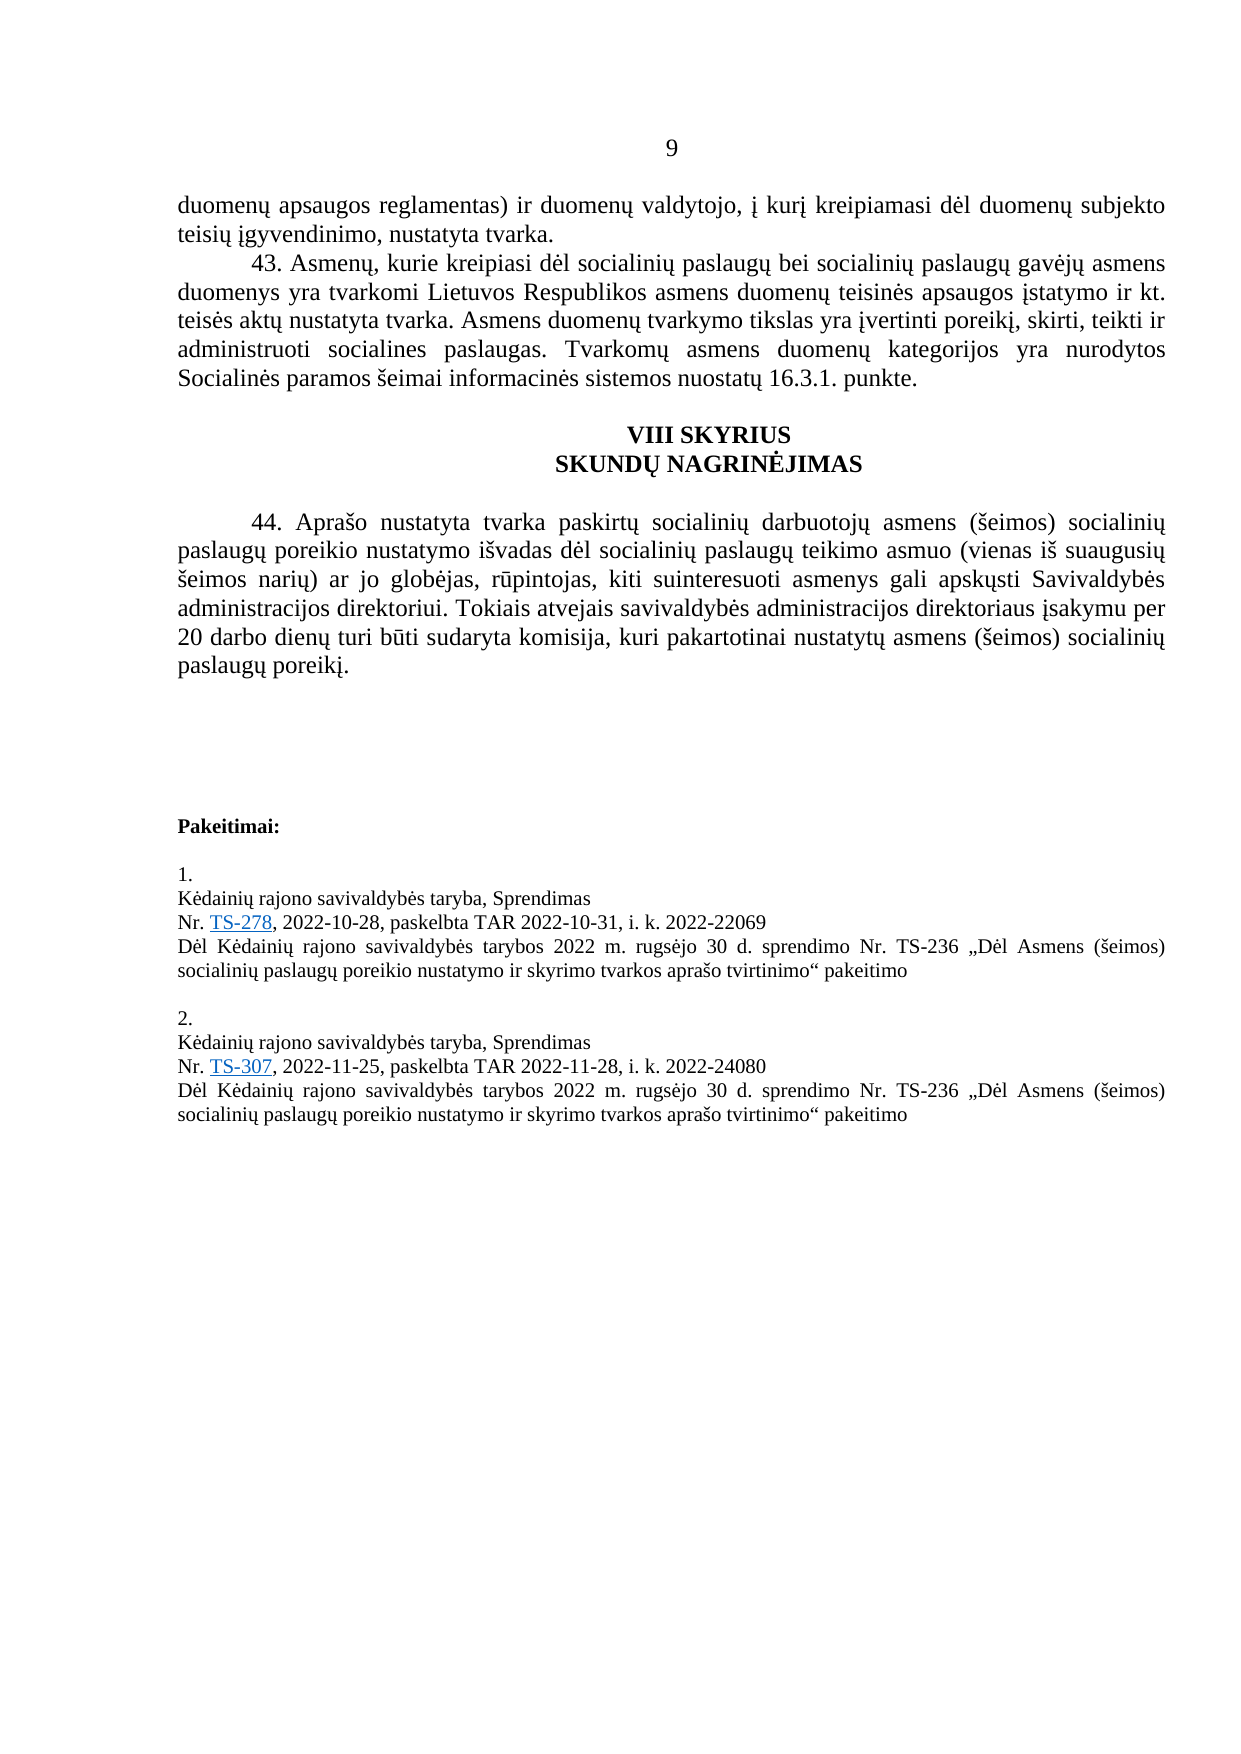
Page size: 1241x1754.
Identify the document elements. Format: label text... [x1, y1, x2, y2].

text 44. Aprašo nustatyta tvarka paskirtų socialinių darbuotojų asmens (šeimos) socialinių paslaugų poreikio nustatymo išvadas dėl socialinių paslaugų teikimo asmuo (vienas iš suaugusių šeimos narių) ar jo globėjas, rūpintojas, kiti suinteresuoti asmenys gali apskųsti Savivaldybės administracijos direktoriui. Tokiais atvejais savivaldybės administracijos direktoriaus įsakymu per 20 darbo dienų turi būti sudaryta komisija, kuri pakartotinai nustatytų asmens (šeimos) socialinių paslaugų poreikį. [177, 507, 1167, 679]
text 43. Asmenų, kurie kreipiasi dėl socialinių paslaugų bei socialinių paslaugų gavėjų asmens duomenys yra tvarkomi Lietuvos Respublikos asmens duomenų teisinės apsaugos įstatymo ir kt. teisės aktų nustatyta tvarka. Asmens duomenų tvarkymo tikslas yra įvertinti poreikį, skirti, teikti ir administruoti socialines paslaugas. Tvarkomų asmens duomenų kategorijos yra nurodytos Socialinės paramos šeimai informacinės sistemos nuostatų 16.3.1. punkte. [177, 248, 1167, 392]
text duomenų apsaugos reglamentas) ir duomenų valdytojo, į kurį kreipiamasi dėl duomenų subjekto teisių įgyvendinimo, nustatyta tvarka. [177, 190, 1167, 248]
text VIII SKYRIUS [177, 420, 1167, 449]
text 2. [177, 1006, 1167, 1030]
text Pakeitimai: [177, 813, 1167, 838]
text Dėl Kėdainių rajono savivaldybės tarybos 2022 m. rugsėjo 30 d. sprendimo Nr. TS-236 „Dėl Asmens (šeimos) socialinių paslaugų poreikio nustatymo ir skyrimo tvarkos aprašo tvirtinimo“ pakeitimo [177, 1078, 1167, 1126]
text Kėdainių rajono savivaldybės taryba, Sprendimas [177, 1030, 1167, 1054]
text Dėl Kėdainių rajono savivaldybės tarybos 2022 m. rugsėjo 30 d. sprendimo Nr. TS-236 „Dėl Asmens (šeimos) socialinių paslaugų poreikio nustatymo ir skyrimo tvarkos aprašo tvirtinimo“ pakeitimo [177, 934, 1167, 982]
text 1. [177, 862, 1167, 886]
text Nr. TS-278, 2022-10-28, paskelbta TAR 2022-10-31, i. k. 2022-22069 [177, 910, 1167, 934]
text Kėdainių rajono savivaldybės taryba, Sprendimas [177, 886, 1167, 910]
text SKUNDŲ NAGRINĖJIMAS [177, 449, 1167, 478]
text Nr. TS-307, 2022-11-25, paskelbta TAR 2022-11-28, i. k. 2022-24080 [177, 1054, 1167, 1078]
